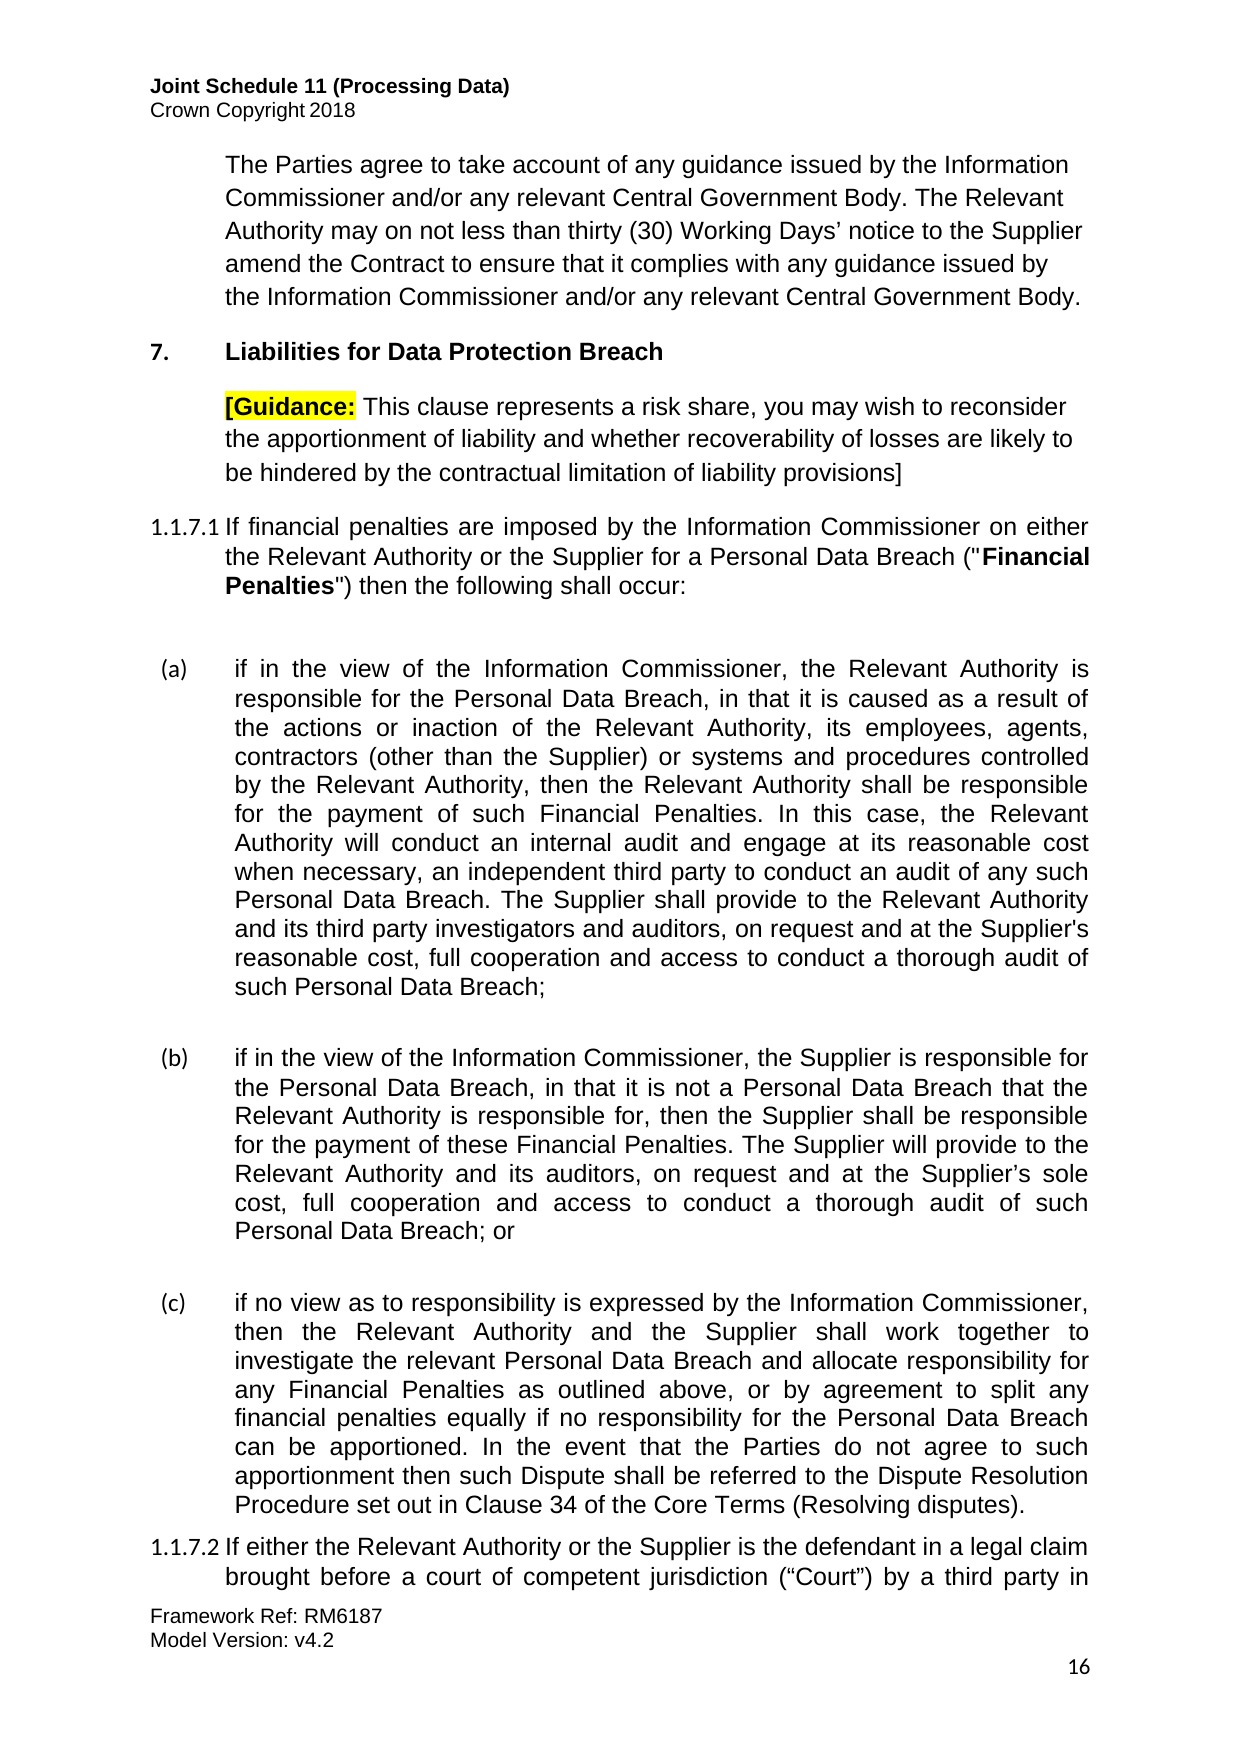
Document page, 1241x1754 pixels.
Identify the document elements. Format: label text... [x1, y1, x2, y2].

list Liabilities for Data Protection Breach [150, 336, 1090, 366]
list If financial penalties are imposed by the Information Commissioner on either the Relevant Authority or the Supplier for a Personal Data Breach ("Financial Penalties") then the following shall occur: [150, 511, 1090, 599]
text The Parties agree to take account of any guidance issued by the Information Commissioner and/or any relevant Central Government Body. The Relevant Authority may on not less than thirty (30) Working Days’ notice to the Supplier amend the Contract to ensure that it complies with any guidance issued by the Information Commissioner and/or any relevant Central Government Body. [225, 150, 1090, 311]
list If either the Relevant Authority or the Supplier is the defendant in a legal claim brought before a court of competent jurisdiction (“Court”) by a third party in [150, 1531, 1090, 1590]
list if in the view of the Information Commissioner, the Relevant Authority is responsible for the Personal Data Breach, in that it is caused as a result of the actions or inaction of the Relevant Authority, its employees, agents, contractors (other than the Supplier) or systems and procedures controlled by the Relevant Authority, then the Relevant Authority shall be responsible for the payment of such Financial Penalties. In this case, the Relevant Authority will conduct an internal audit and engage at its reasonable cost when necessary, an independent third party to conduct an audit of any such Personal Data Breach. The Supplier shall provide to the Relevant Authority and its third party investigators and auditors, on request and at the Supplier's reasonable cost, full cooperation and access to conduct a thorough audit of such Personal Data Breach; [160, 653, 1090, 1000]
list if in the view of the Information Commissioner, the Supplier is responsible for the Personal Data Breach, in that it is not a Personal Data Breach that the Relevant Authority is responsible for, then the Supplier shall be responsible for the payment of these Financial Penalties. The Supplier will provide to the Relevant Authority and its auditors, on request and at the Supplier’s sole cost, full cooperation and access to conduct a thorough audit of such Personal Data Breach; or [160, 1042, 1090, 1245]
list if no view as to responsibility is expressed by the Information Commissioner, then the Relevant Authority and the Supplier shall work together to investigate the relevant Personal Data Breach and allocate responsibility for any Financial Penalties as outlined above, or by agreement to split any financial penalties equally if no responsibility for the Personal Data Breach can be apportioned. In the event that the Parties do not agree to such apportionment then such Dispute shall be referred to the Dispute Resolution Procedure set out in Clause 34 of the Core Terms (Resolving disputes). [160, 1287, 1090, 1518]
text [Guidance: This clause represents a risk share, you may wish to reconsider the apportionment of liability and whether recoverability of losses are likely to be hindered by the contractual limitation of liability provisions] [225, 391, 1090, 486]
